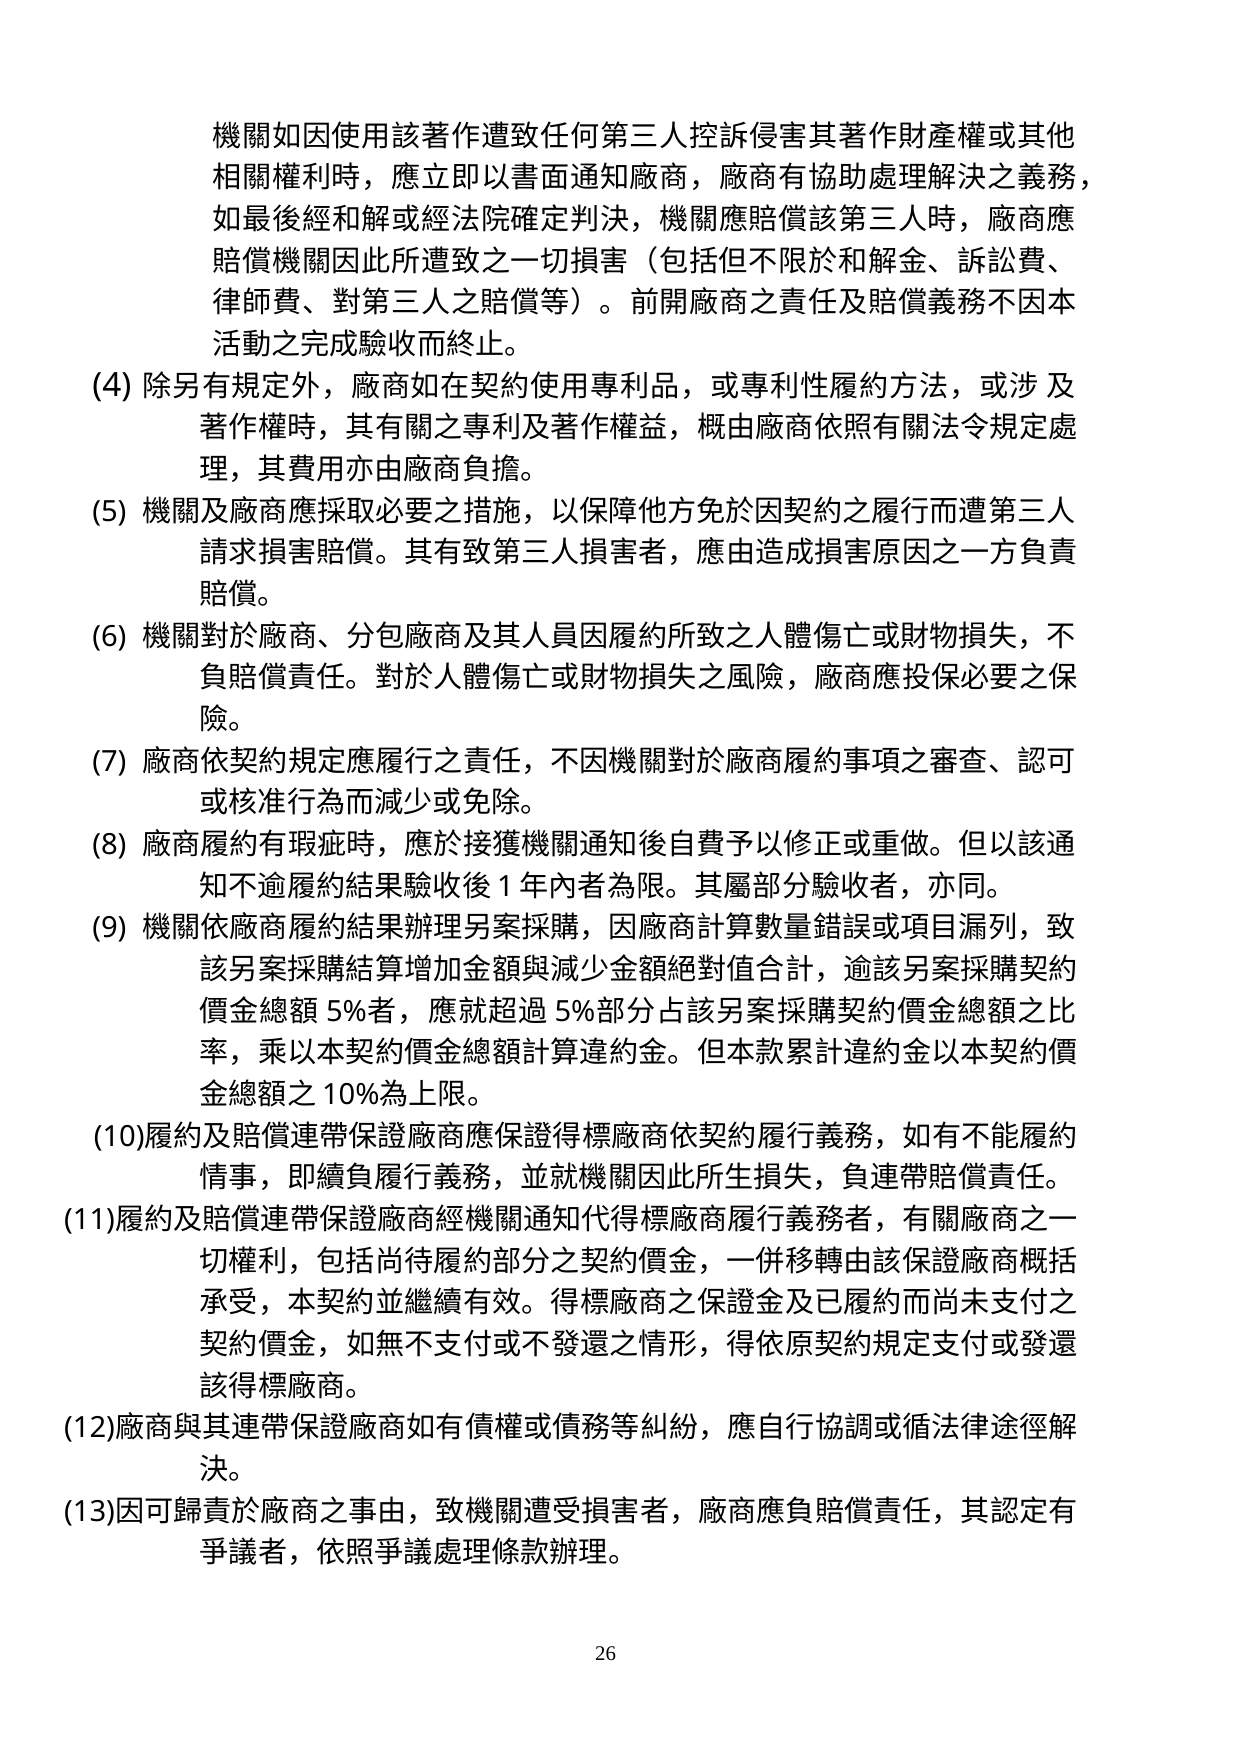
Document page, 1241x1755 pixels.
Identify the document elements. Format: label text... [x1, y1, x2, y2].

list 機關及廠商應採取必要之措施，以保障他方免於因契約之履行而遭第三人請求損害賠償。其有致第三人損害者，應由造成損害原因之一方負責賠償。 [92, 488, 1078, 613]
list 廠商依契約規定應履行之責任，不因機關對於廠商履約事項之審查、認可或核准行為而減少或免除。 [92, 738, 1078, 821]
list 廠商履約有瑕疵時，應於接獲機關通知後自費予以修正或重做。但以該通知不逾履約結果驗收後1年內者為限。其屬部分驗收者，亦同。 [92, 821, 1078, 904]
list 因可歸責於廠商之事由，致機關遭受損害者，廠商應負賠償責任，其認定有爭議者，依照爭議處理條款辦理。 [64, 1488, 1078, 1571]
list 廠商應擔保前4目之授權無侵害他人著作財產權或違反其他法律規定之情事。廠商違反第2目或第3目擔保責任，或造成機關無法利用該著作時，機關得終止本契約及依政府採購法（以下簡稱採購法）第101條第1項規定處理，廠商並應賠償機關新臺幣10萬元。機關如因使用該著作遭致任何第三人控訴侵害其著作財產權或其他相關權利時，應立即以書面通知廠商，廠商有協助處理解決之義務，如最後經和解或經法院確定判決，機關應賠償該第三人時，廠商應賠償機關因此所遭致之一切損害（包括但不限於和解金、訴訟費、律師費、對第三人之賠償等）。前開廠商之責任及賠償義務不因本活動之完成驗收而終止。 [183, 113, 1078, 363]
list 機關依廠商履約結果辦理另案採購，因廠商計算數量錯誤或項目漏列，致該另案採購結算增加金額與減少金額絕對值合計，逾該另案採購契約價金總額5%者，應就超過5%部分占該另案採購契約價金總額之比率，乘以本契約價金總額計算違約金。但本款累計違約金以本契約價金總額之10%為上限。 [92, 904, 1078, 1113]
list 機關對於廠商、分包廠商及其人員因履約所致之人體傷亡或財物損失，不負賠償責任。對於人體傷亡或財物損失之風險，廠商應投保必要之保險。 [92, 613, 1078, 738]
list 廠商與其連帶保證廠商如有債權或債務等糾紛，應自行協調或循法律途徑解決。 [64, 1404, 1078, 1488]
list 履約及賠償連帶保證廠商應保證得標廠商依契約履行義務，如有不能履約情事，即續負履行義務，並就機關因此所生損失，負連帶賠償責任。 [93, 1113, 1078, 1196]
list 除另有規定外，廠商如在契約使用專利品，或專利性履約方法，或涉 及著作權時，其有關之專利及著作權益，概由廠商依照有關法令規定處理，其費用亦由廠商負擔。 [92, 363, 1078, 488]
list 履約及賠償連帶保證廠商經機關通知代得標廠商履行義務者，有關廠商之一切權利，包括尚待履約部分之契約價金，一併移轉由該保證廠商概括承受，本契約並繼續有效。得標廠商之保證金及已履約而尚未支付之契約價金，如無不支付或不發還之情形，得依原契約規定支付或發還該得標廠商。 [64, 1196, 1078, 1404]
